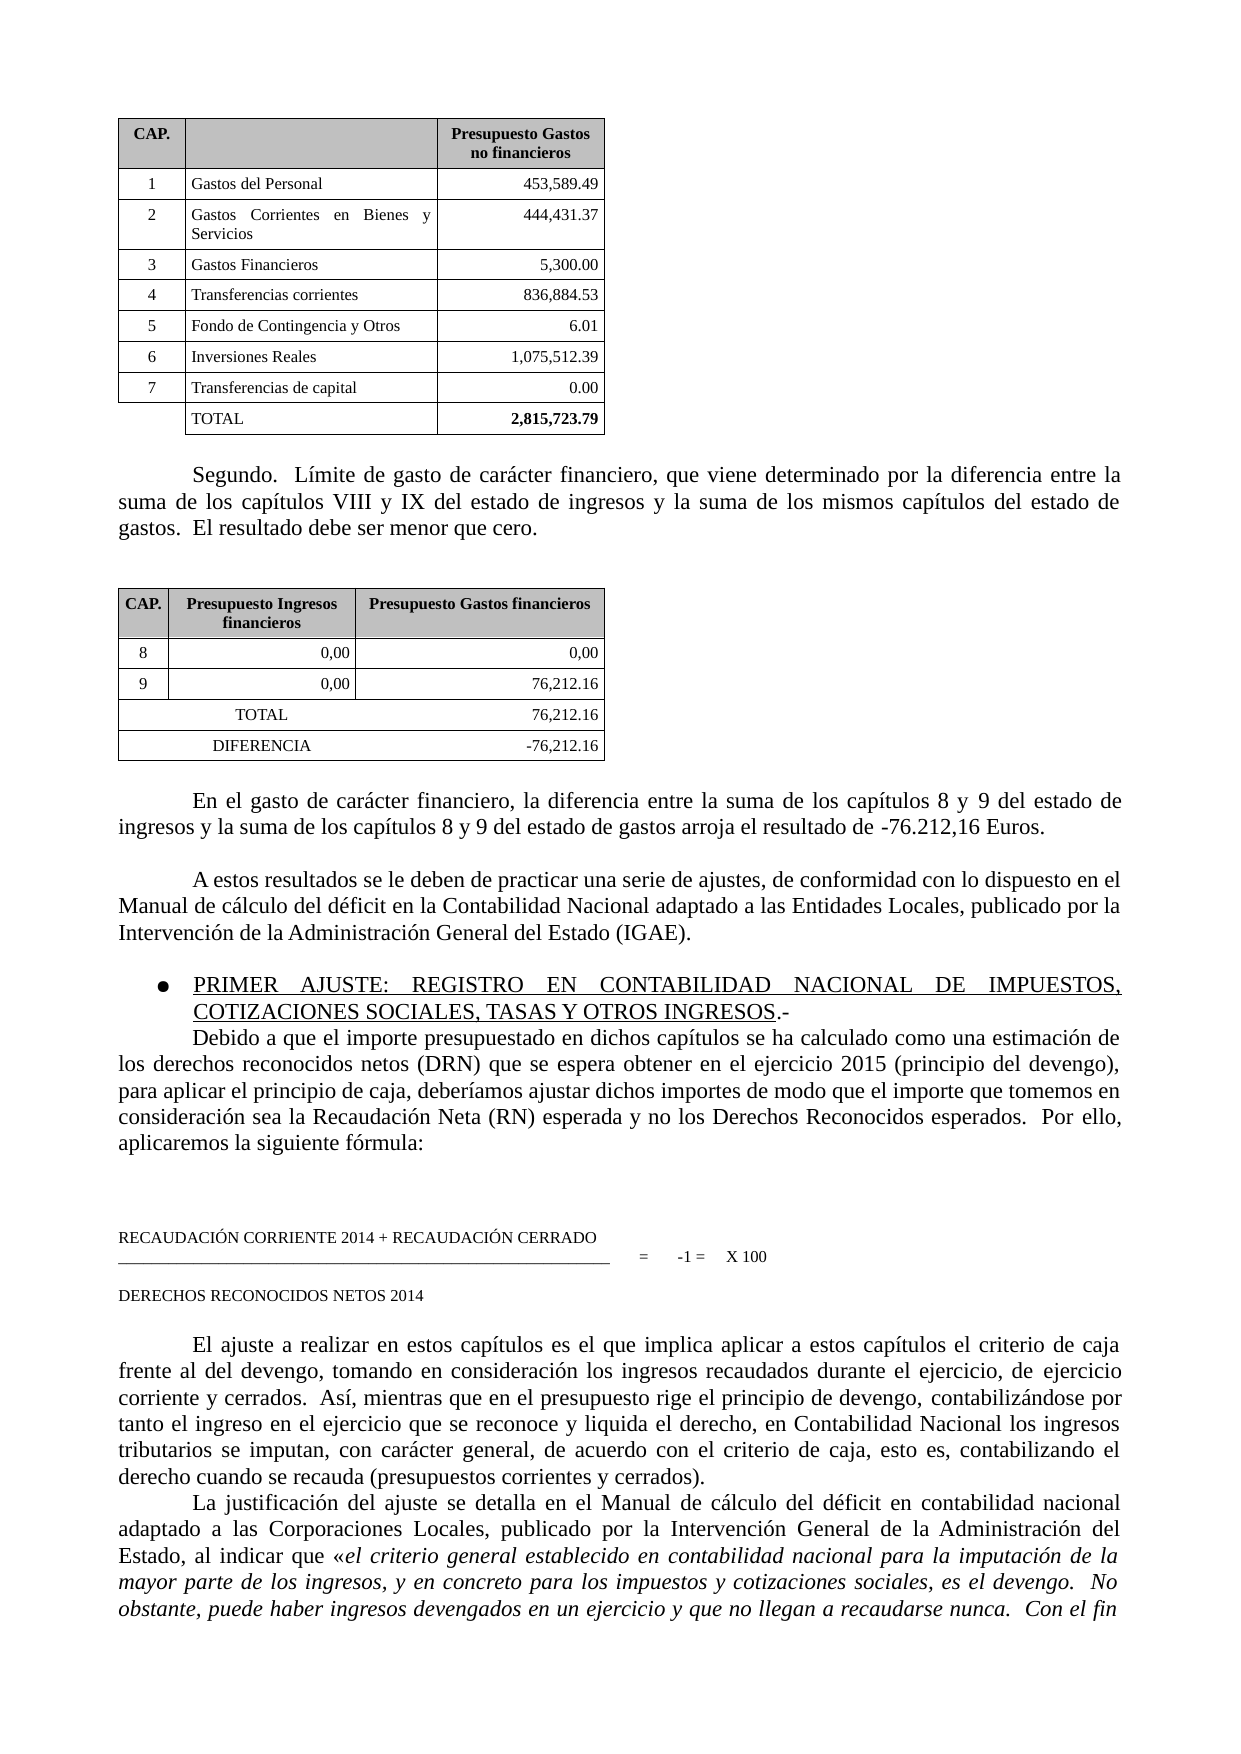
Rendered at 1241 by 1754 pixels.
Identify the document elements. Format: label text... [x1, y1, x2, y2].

table_cell 444.431,37 [438, 200, 604, 249]
table_cell DIFERENCIA [168, 731, 355, 760]
table_cell [118, 403, 185, 434]
table_header CAP. [119, 119, 185, 168]
table_cell 7 [119, 373, 185, 402]
table_cell 0,00 [169, 669, 355, 699]
table_cell 4 [119, 280, 185, 310]
table_header Presupuesto Gastos financieros [356, 589, 604, 637]
table_cell 1 [119, 169, 185, 199]
table_cell 0,00 [169, 639, 355, 668]
text La justificación del ajuste se detalla en el Manual de cálculo del déficit en contabilidad nacional adaptado a las Corporaciones Locales, publicado por la Intervención General de la Administración del Estado, al indicar que «el criterio general establecido en contabilidad nacional para la imputación de la mayor parte de los ingresos, y en concreto para los impuestos y cotizaciones sociales, es el devengo. No obstante, puede haber ingresos devengados en un ejercicio y que no llegan a recaudarse nunca. Con el fin [118, 1489, 1122, 1621]
table_header Presupuesto Ingresos financieros [169, 589, 355, 637]
table_cell 453.589,49 [438, 169, 604, 199]
table_header [186, 119, 437, 168]
table_header Presupuesto Gastos no financieros [438, 119, 604, 168]
table_cell 5.300,00 [438, 250, 604, 279]
table_cell 1.075.512,39 [438, 342, 604, 372]
table_cell Fondo de Contingencia y Otros [186, 311, 437, 341]
table_cell TOTAL [186, 403, 437, 434]
table_cell 6,01 [438, 311, 604, 341]
table_header CAP. [119, 589, 168, 637]
table_cell 76.212,16 [356, 669, 604, 699]
table_cell 2.815.723,79 [438, 403, 604, 434]
table_cell Gastos Financieros [186, 250, 437, 279]
table_cell 5 [119, 311, 185, 341]
table_cell 836.884,53 [438, 280, 604, 310]
table_cell 8 [119, 639, 168, 668]
table_cell 2 [119, 200, 185, 249]
table_cell 6 [119, 342, 185, 372]
table_cell Gastos Corrientes en Bienes y Servicios [186, 200, 437, 249]
table_cell Inversiones Reales [186, 342, 437, 372]
text Debido a que el importe presupuestado en dichos capítulos se ha calculado como una estimación de los derechos reconocidos netos (DRN) que se espera obtener en el ejercicio 2015 (principio del devengo), para aplicar el principio de caja, deberíamos ajustar dichos importes de modo que el importe que tomemos en consideración sea la Recaudación Neta (RN) esperada y no los Derechos Reconocidos esperados. Por ello, aplicaremos la siguiente fórmula: [118, 1024, 1122, 1156]
table_cell 76.212,16 [355, 700, 604, 730]
text El ajuste a realizar en estos capítulos es el que implica aplicar a estos capítulos el criterio de caja frente al del devengo, tomando en consideración los ingresos recaudados durante el ejercicio, de ejercicio corriente y cerrados. Así, mientras que en el presupuesto rige el principio de devengo, contabilizándose por tanto el ingreso en el ejercicio que se reconoce y liquida el derecho, en Contabilidad Nacional los ingresos tributarios se imputan, con carácter general, de acuerdo con el criterio de caja, esto es, contabilizando el derecho cuando se recauda (presupuestos corrientes y cerrados). [118, 1331, 1122, 1489]
text ___________________________________________________________ = -1 = X 100 [118, 1247, 1122, 1266]
table_cell 0,00 [438, 373, 604, 402]
table_cell 3 [119, 250, 185, 279]
table_cell Transferencias corrientes [186, 280, 437, 310]
text DERECHOS RECONOCIDOS NETOS 2014 [118, 1286, 1122, 1305]
table_cell TOTAL [168, 700, 355, 730]
text RECAUDACIÓN CORRIENTE 2014 + RECAUDACIÓN CERRADO [118, 1228, 1122, 1247]
table_cell -76.212,16 [355, 731, 604, 760]
table_cell 9 [119, 669, 168, 699]
list PRIMER AJUSTE: REGISTRO EN CONTABILIDAD NACIONAL DE IMPUESTOS, COTIZACIONES SOCIALES, TASAS Y OTROS INGRESOS.- [156, 971, 1122, 1024]
table_cell 0,00 [356, 639, 604, 668]
table_cell Gastos del Personal [186, 169, 437, 199]
table_cell [119, 700, 168, 730]
table_cell Transferencias de capital [186, 373, 437, 402]
text A estos resultados se le deben de practicar una serie de ajustes, de conformidad con lo dispuesto en el Manual de cálculo del déficit en la Contabilidad Nacional adaptado a las Entidades Locales, publicado por la Intervención de la Administración General del Estado (IGAE). [118, 866, 1122, 945]
text Segundo. Límite de gasto de carácter financiero, que viene determinado por la diferencia entre la suma de los capítulos VIII y IX del estado de ingresos y la suma de los mismos capítulos del estado de gastos. El resultado debe ser menor que cero. [118, 461, 1122, 540]
table_cell [119, 731, 168, 760]
text En el gasto de carácter financiero, la diferencia entre la suma de los capítulos 8 y 9 del estado de ingresos y la suma de los capítulos 8 y 9 del estado de gastos arroja el resultado de -76.212,16 Euros. [118, 787, 1122, 839]
